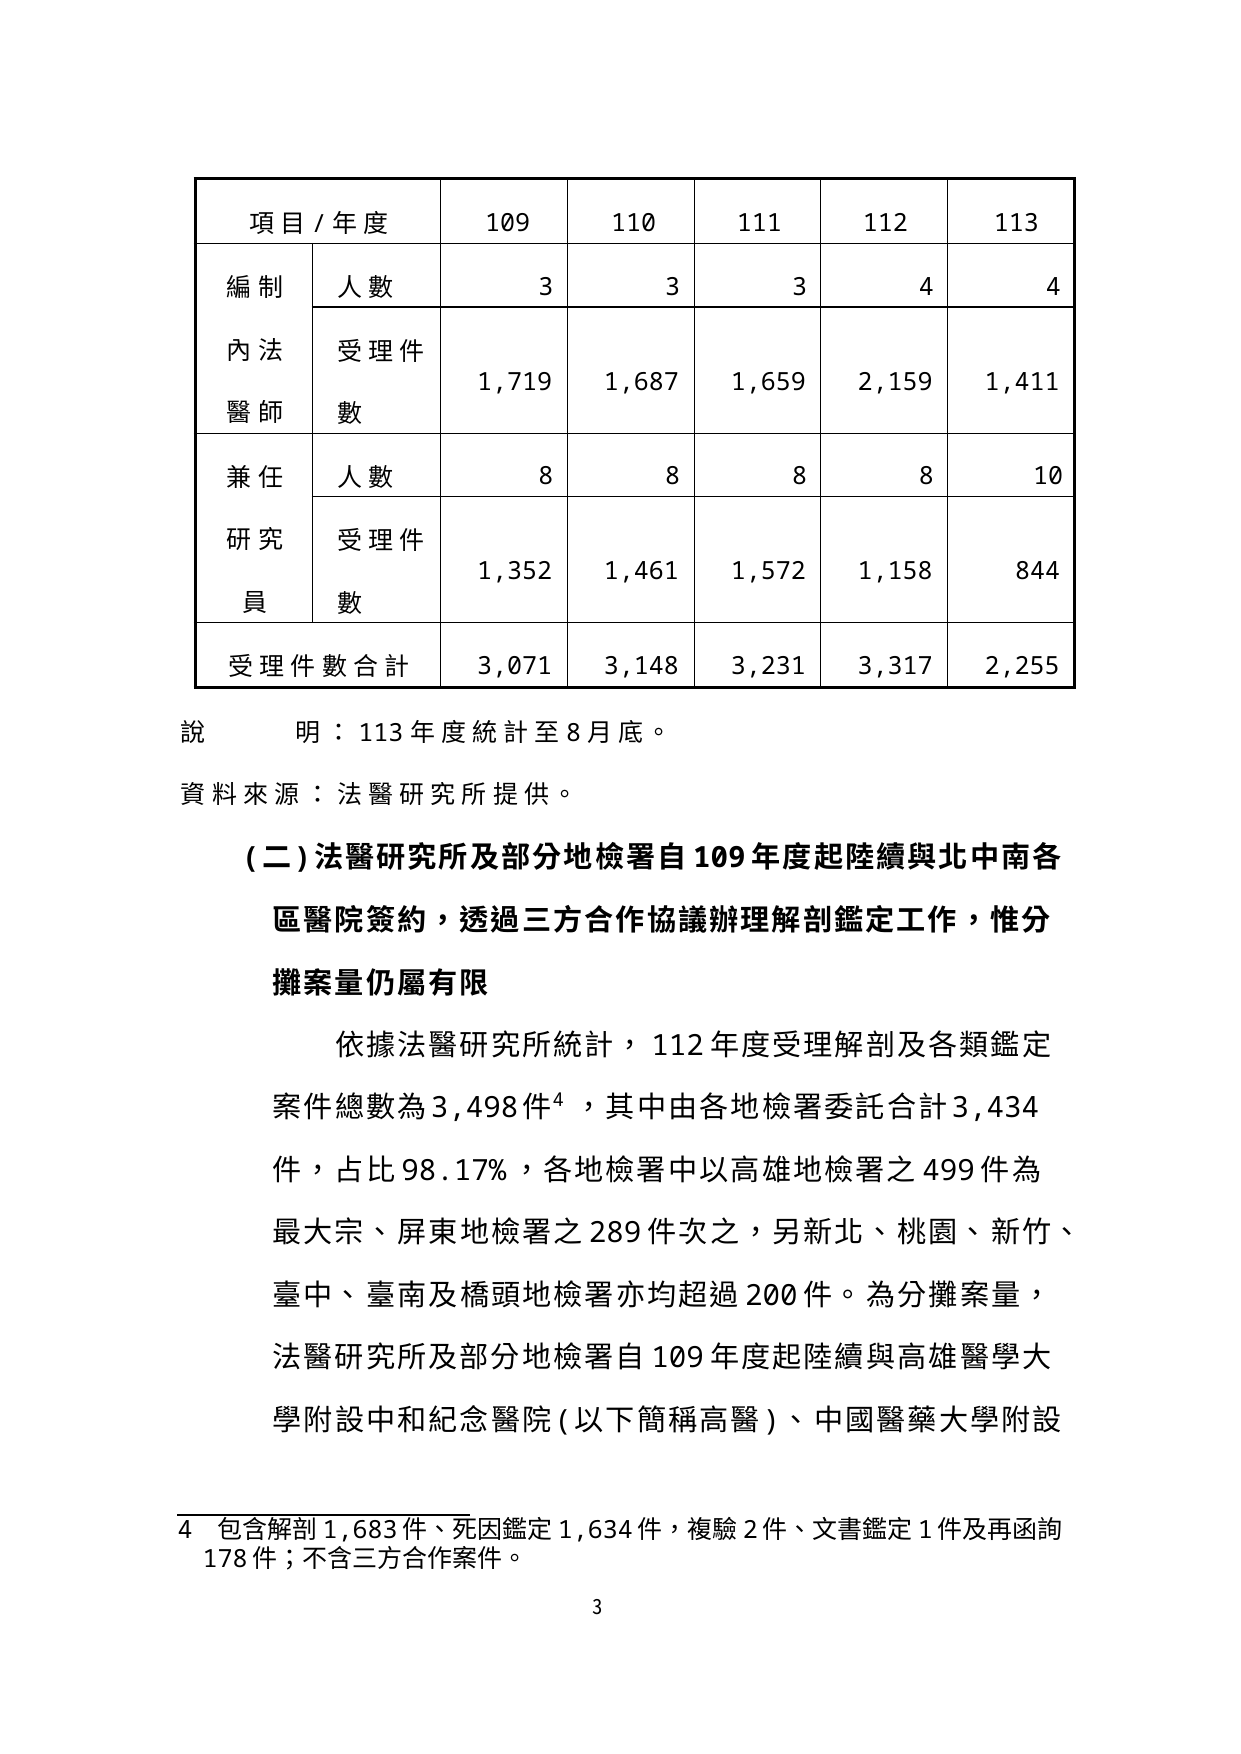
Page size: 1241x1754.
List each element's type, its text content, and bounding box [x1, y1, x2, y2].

table_cell 編制內法醫師 [197, 244, 312, 432]
table_cell 1,719 [441, 308, 567, 432]
table_cell 3 [568, 244, 694, 306]
table_cell 3 [441, 244, 567, 306]
table_cell 8 [568, 434, 694, 496]
table_header 111 [695, 180, 820, 243]
table_cell 1,352 [441, 497, 567, 622]
table_header 110 [568, 180, 694, 243]
table_cell 1,461 [568, 497, 694, 622]
table_cell 3,071 [441, 623, 567, 686]
table_cell 受理件數合計 [197, 623, 440, 686]
table_cell 4 [821, 244, 947, 306]
table_header 112 [821, 180, 947, 243]
table_cell 8 [821, 434, 947, 496]
text 資料來源：法醫研究所提供。 [177, 751, 1063, 814]
table_cell 3,317 [821, 623, 947, 686]
text (二)法醫研究所及部分地檢署自109年度起陸續與北中南各區醫院簽約，透過三方合作協議辦理解剖鑑定工作，惟分攤案量仍屬有限 [236, 814, 1063, 1001]
table_header 109 [441, 180, 567, 243]
table_cell 人數 [313, 434, 440, 496]
table_cell 2,255 [948, 623, 1073, 686]
table_cell 4 [948, 244, 1073, 306]
table_cell 2,159 [821, 308, 947, 432]
table_header 113 [948, 180, 1073, 243]
table_cell 人數 [313, 244, 440, 306]
table_cell 兼任研究員 [197, 434, 312, 622]
table_cell 8 [695, 434, 820, 496]
table_cell 844 [948, 497, 1073, 622]
table_cell 3,148 [568, 623, 694, 686]
table_cell 8 [441, 434, 567, 496]
table_header 項目/年度 [197, 180, 440, 243]
table_cell 3 [695, 244, 820, 306]
table_cell 1,411 [948, 308, 1073, 432]
table_cell 1,659 [695, 308, 820, 432]
table_cell 10 [948, 434, 1073, 496]
table_cell 3,231 [695, 623, 820, 686]
text 依據法醫研究所統計，112年度受理解剖及各類鑑定案件總數為3,498件，其中由各地檢署委託合計3,434件，占比98.17%，各地檢署中以高雄地檢署之499件為最大宗、屏東地檢署之289件次之，另新北、桃園、新竹、臺中、臺南及橋頭地檢署亦均超過200件。為分攤案量，法醫研究所及部分地檢署自109年度起陸續與高雄醫學大學附設中和紀念醫院(以下簡稱高醫)、中國醫藥大學附設醫院(以下簡稱中國附醫)、成功大學醫學院附設醫院(以下簡稱成大醫院)、三軍總醫院等醫院之法醫部門簽訂三方合作協議，規劃辦理法醫解剖鑑定；依據前揭協議，該等醫院之法醫部門可直接接受簽約合作地檢署之委託，除可就近辦理解剖鑑定外，亦有助於緩解法醫研究所解剖人力不足之問題。然以近年辦理情形觀之(詳表2)，109年7月及9月即已簽約合作之高醫大及中國附醫，110年至112年度合計受理案件各僅29件及9件，與成大醫院自111年12月簽約合作後，112年度即受理37件相較，高醫及中國附醫受託案件數明顯偏低，容待究其原因，研謀改善。 [266, 1001, 1063, 1439]
text 說 明：113年度統計至8月底。 [177, 689, 1063, 751]
table_cell 受理件數 [313, 308, 440, 432]
table_cell 1,158 [821, 497, 947, 622]
text 包含解剖1,683件、死因鑑定1,634件，複驗2件、文書鑑定1件及再函詢178件；不含三方合作案件。 [177, 1515, 1063, 1573]
table_cell 1,572 [695, 497, 820, 622]
table_cell 受理件數 [313, 497, 440, 622]
table_cell 1,687 [568, 308, 694, 432]
